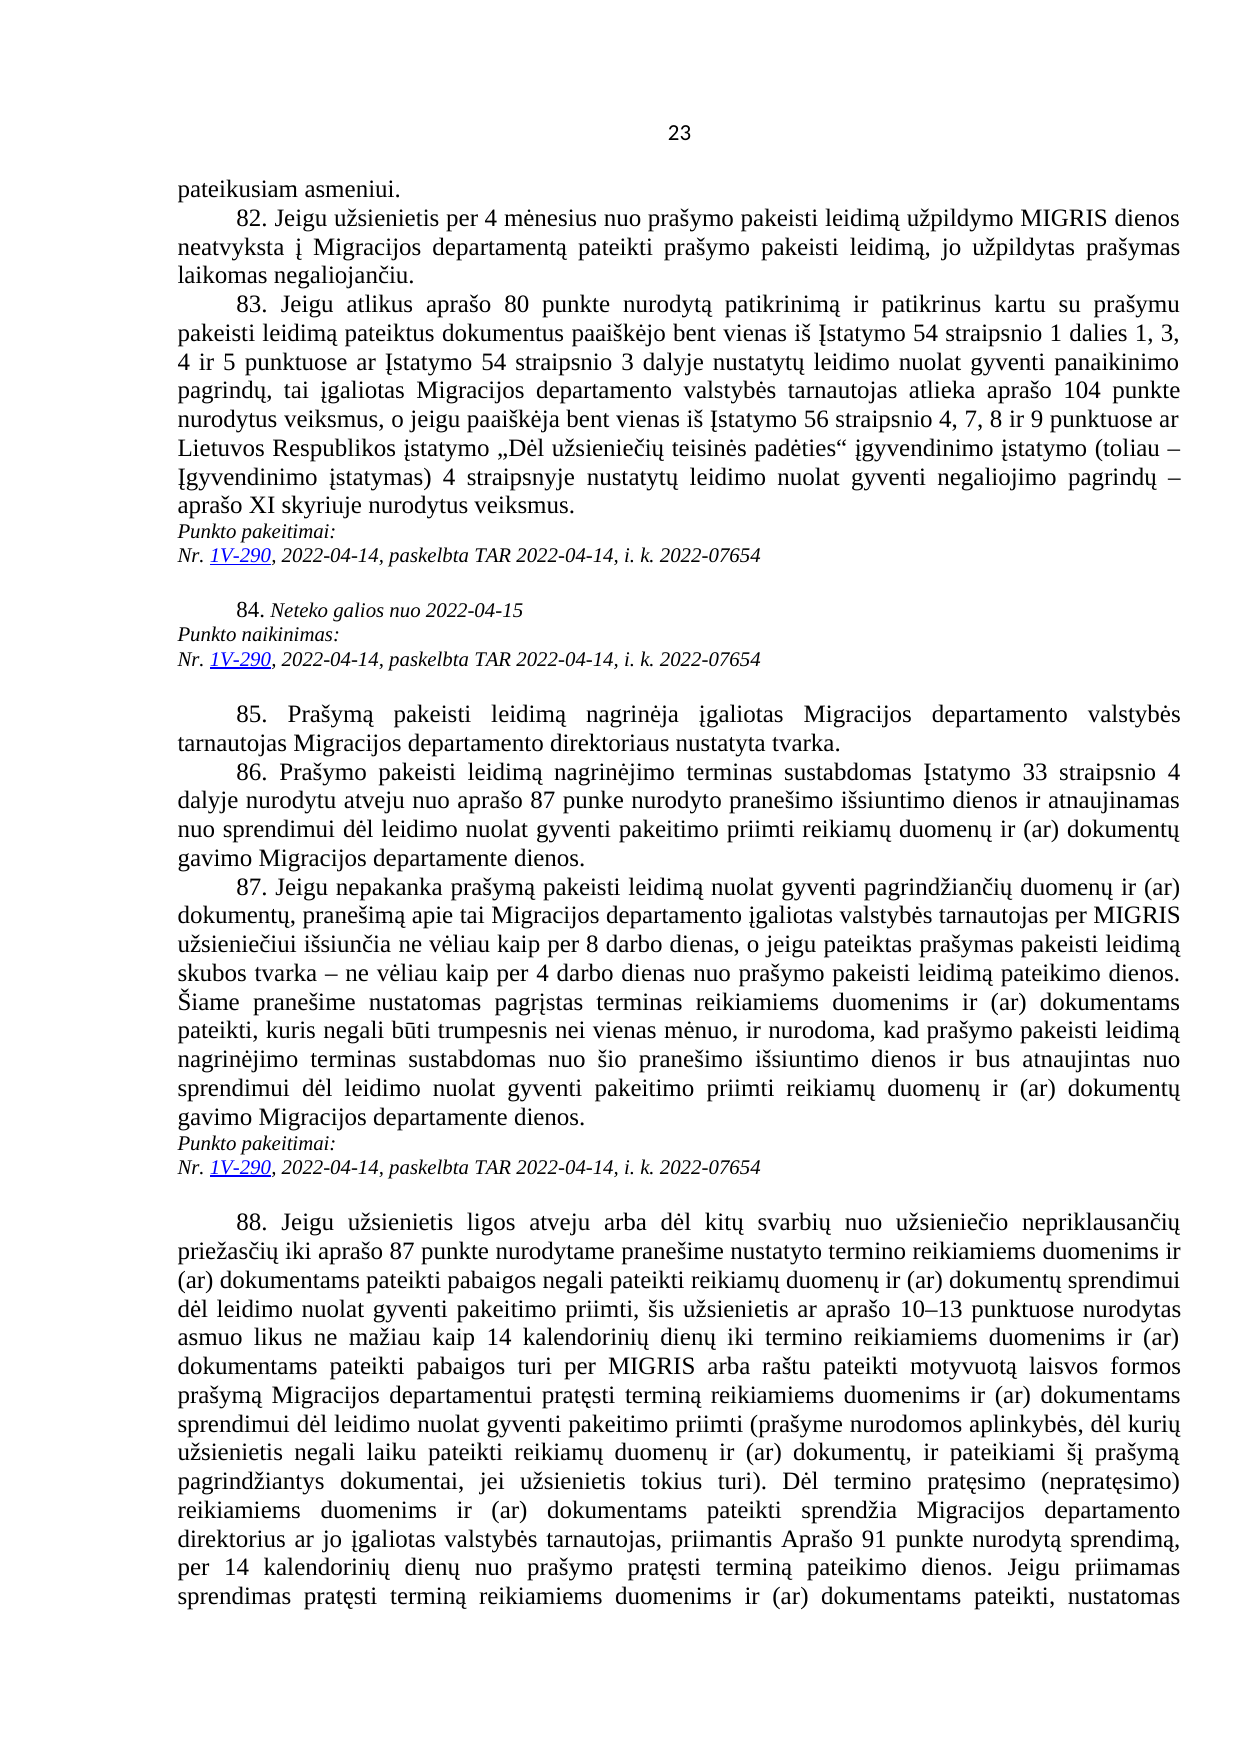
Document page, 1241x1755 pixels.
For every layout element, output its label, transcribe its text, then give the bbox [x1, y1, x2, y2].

text 83. Jeigu atlikus aprašo 80 punkte nurodytą patikrinimą ir patikrinus kartu su prašymu pakeisti leidimą pateiktus dokumentus paaiškėjo bent vienas iš Įstatymo 54 straipsnio 1 dalies 1, 3, 4 ir 5 punktuose ar Įstatymo 54 straipsnio 3 dalyje nustatytų leidimo nuolat gyventi panaikinimo pagrindų, tai įgaliotas Migracijos departamento valstybės tarnautojas atlieka aprašo 104 punkte nurodytus veiksmus, o jeigu paaiškėja bent vienas iš Įstatymo 56 straipsnio 4, 7, 8 ir 9 punktuose ar Lietuvos Respublikos įstatymo „Dėl užsieniečių teisinės padėties“ įgyvendinimo įstatymo (toliau – Įgyvendinimo įstatymas) 4 straipsnyje nustatytų leidimo nuolat gyventi negaliojimo pagrindų – aprašo XI skyriuje nurodytus veiksmus. [177, 289, 1181, 519]
text Punkto pakeitimai: [177, 1131, 1181, 1154]
text Punkto pakeitimai: [177, 519, 1181, 543]
text 82. Jeigu užsienietis per 4 mėnesius nuo prašymo pakeisti leidimą užpildymo MIGRIS dienos neatvyksta į Migracijos departamentą pateikti prašymo pakeisti leidimą, jo užpildytas prašymas laikomas negaliojančiu. [177, 203, 1181, 289]
text Punkto naikinimas: [177, 622, 1181, 646]
text 87. Jeigu nepakanka prašymą pakeisti leidimą nuolat gyventi pagrindžiančių duomenų ir (ar) dokumentų, pranešimą apie tai Migracijos departamento įgaliotas valstybės tarnautojas per MIGRIS užsieniečiui išsiunčia ne vėliau kaip per 8 darbo dienas, o jeigu pateiktas prašymas pakeisti leidimą skubos tvarka – ne vėliau kaip per 4 darbo dienas nuo prašymo pakeisti leidimą pateikimo dienos. Šiame pranešime nustatomas pagrįstas terminas reikiamiems duomenims ir (ar) dokumentams pateikti, kuris negali būti trumpesnis nei vienas mėnuo, ir nurodoma, kad prašymo pakeisti leidimą nagrinėjimo terminas sustabdomas nuo šio pranešimo išsiuntimo dienos ir bus atnaujintas nuo sprendimui dėl leidimo nuolat gyventi pakeitimo priimti reikiamų duomenų ir (ar) dokumentų gavimo Migracijos departamente dienos. [177, 872, 1181, 1131]
text 88. Jeigu užsienietis ligos atveju arba dėl kitų svarbių nuo užsieniečio nepriklausančių priežasčių iki aprašo 87 punkte nurodytame pranešime nustatyto termino reikiamiems duomenims ir (ar) dokumentams pateikti pabaigos negali pateikti reikiamų duomenų ir (ar) dokumentų sprendimui dėl leidimo nuolat gyventi pakeitimo priimti, šis užsienietis ar aprašo 10–13 punktuose nurodytas asmuo likus ne mažiau kaip 14 kalendorinių dienų iki termino reikiamiems duomenims ir (ar) dokumentams pateikti pabaigos turi per MIGRIS arba raštu pateikti motyvuotą laisvos formos prašymą Migracijos departamentui pratęsti terminą reikiamiems duomenims ir (ar) dokumentams sprendimui dėl leidimo nuolat gyventi pakeitimo priimti (prašyme nurodomos aplinkybės, dėl kurių užsienietis negali laiku pateikti reikiamų duomenų ir (ar) dokumentų, ir pateikiami šį prašymą pagrindžiantys dokumentai, jei užsienietis tokius turi). Dėl termino pratęsimo (nepratęsimo) reikiamiems duomenims ir (ar) dokumentams pateikti sprendžia Migracijos departamento direktorius ar jo įgaliotas valstybės tarnautojas, priimantis Aprašo 91 punkte nurodytą sprendimą, per 14 kalendorinių dienų nuo prašymo pratęsti terminą pateikimo dienos. Jeigu priimamas sprendimas pratęsti terminą reikiamiems duomenims ir (ar) dokumentams pateikti, nustatomas [177, 1207, 1181, 1610]
text 86. Prašymo pakeisti leidimą nagrinėjimo terminas sustabdomas Įstatymo 33 straipsnio 4 dalyje nurodytu atveju nuo aprašo 87 punke nurodyto pranešimo išsiuntimo dienos ir atnaujinamas nuo sprendimui dėl leidimo nuolat gyventi pakeitimo priimti reikiamų duomenų ir (ar) dokumentų gavimo Migracijos departamente dienos. [177, 757, 1181, 872]
text Nr. 1V-290, 2022-04-14, paskelbta TAR 2022-04-14, i. k. 2022-07654 [177, 646, 1181, 671]
text 85. Prašymą pakeisti leidimą nagrinėja įgaliotas Migracijos departamento valstybės tarnautojas Migracijos departamento direktoriaus nustatyta tvarka. [177, 699, 1181, 757]
text pateikusiam asmeniui. [177, 174, 1181, 203]
text Nr. 1V-290, 2022-04-14, paskelbta TAR 2022-04-14, i. k. 2022-07654 [177, 543, 1181, 567]
text 84. Neteko galios nuo 2022-04-15 [177, 596, 1181, 622]
text Nr. 1V-290, 2022-04-14, paskelbta TAR 2022-04-14, i. k. 2022-07654 [177, 1154, 1181, 1179]
